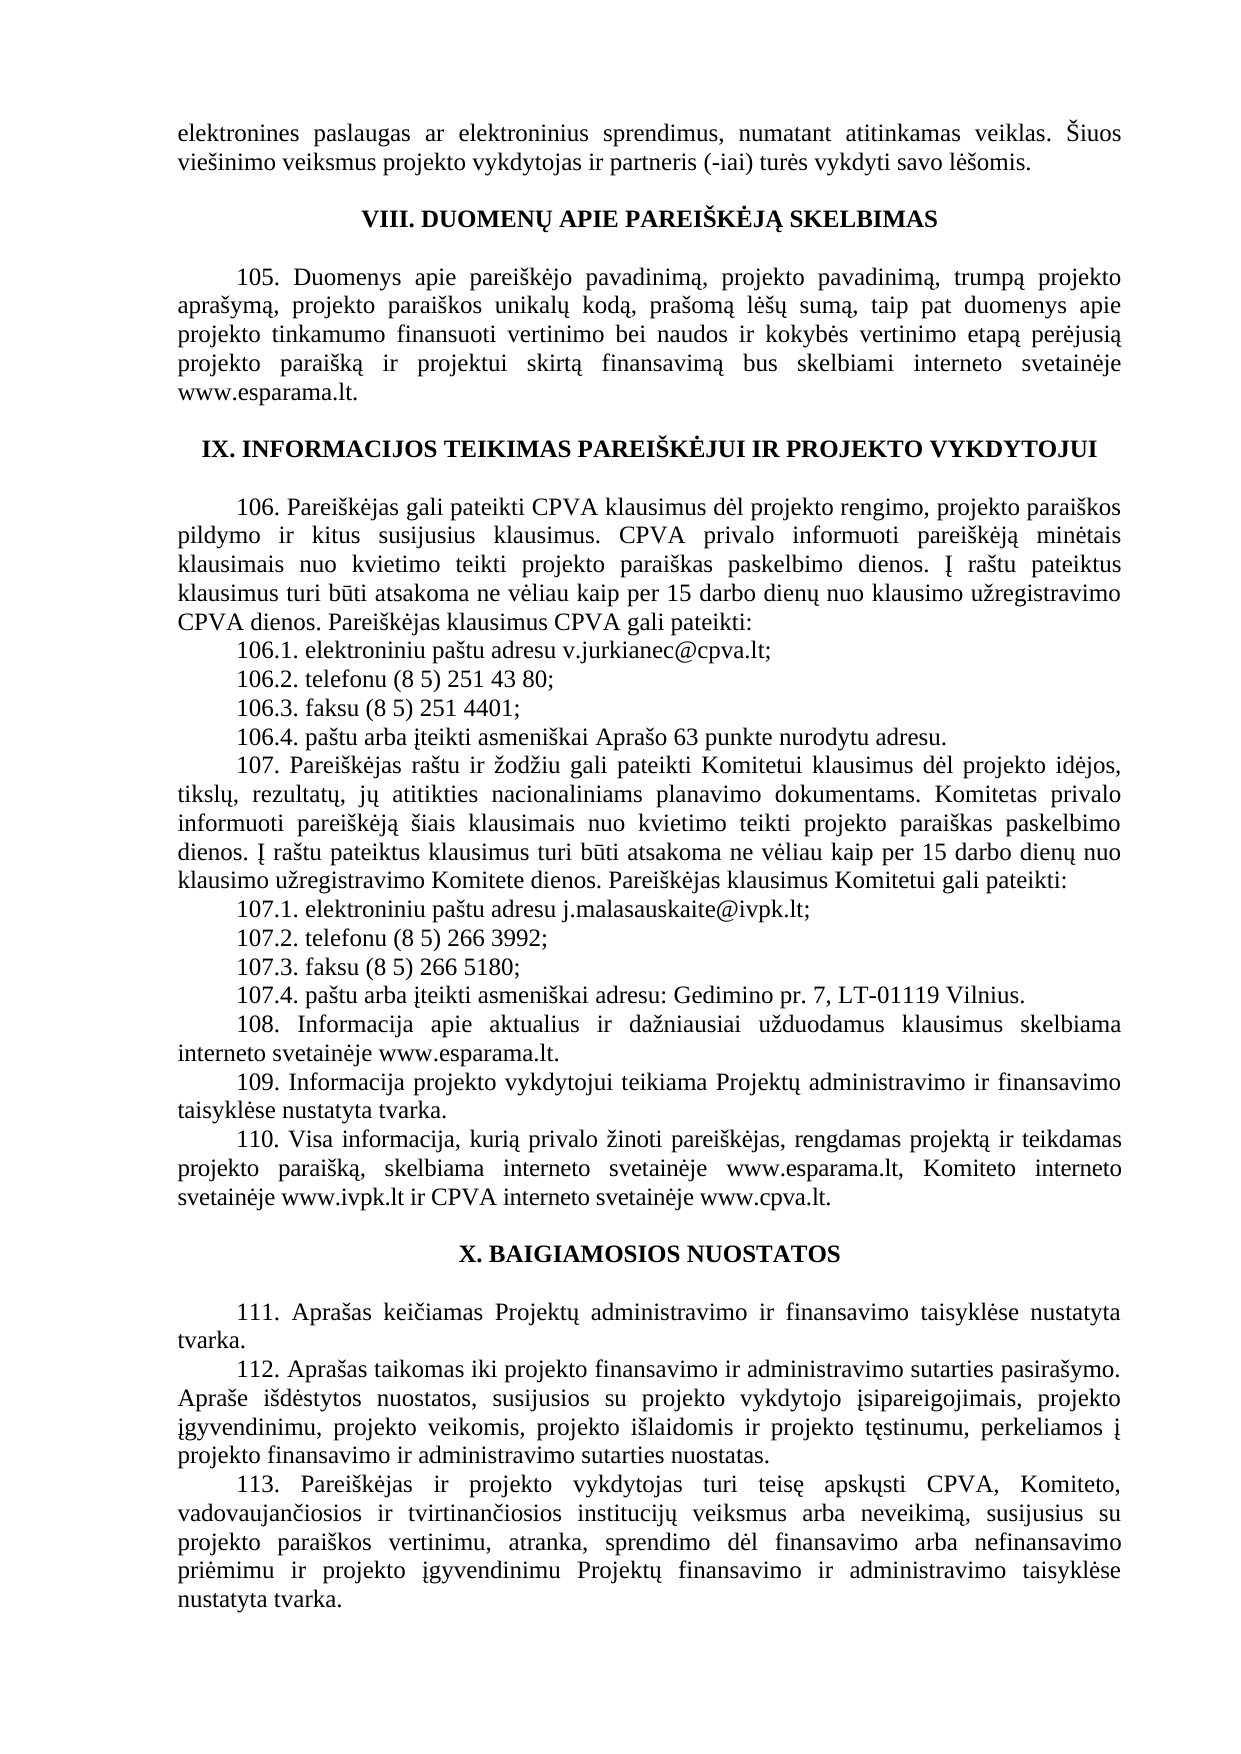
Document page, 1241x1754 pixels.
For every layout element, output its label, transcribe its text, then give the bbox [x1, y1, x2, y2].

text 112. Aprašas taikomas iki projekto finansavimo ir administravimo sutarties pasirašymo. Apraše išdėstytos nuostatos, susijusios su projekto vykdytojo įsipareigojimais, projekto įgyvendinimu, projekto veikomis, projekto išlaidomis ir projekto tęstinumu, perkeliamos į projekto finansavimo ir administravimo sutarties nuostatas. [177, 1354, 1122, 1469]
text 108. Informacija apie aktualius ir dažniausiai užduodamus klausimus skelbiama interneto svetainėje www.esparama.lt. [177, 1009, 1122, 1067]
text 113. Pareiškėjas ir projekto vykdytojas turi teisę apskųsti CPVA, Komiteto, vadovaujančiosios ir tvirtinančiosios institucijų veiksmus arba neveikimą, susijusius su projekto paraiškos vertinimu, atranka, sprendimo dėl finansavimo arba nefinansavimo priėmimu ir projekto įgyvendinimu Projektų finansavimo ir administravimo taisyklėse nustatyta tvarka. [177, 1469, 1122, 1613]
text 107.2. telefonu (8 5) 266 3992; [177, 923, 1122, 952]
text 106.2. telefonu (8 5) 251 43 80; [177, 664, 1122, 693]
text 111. Aprašas keičiamas Projektų administravimo ir finansavimo taisyklėse nustatyta tvarka. [177, 1297, 1122, 1354]
text elektronines paslaugas ar elektroninius sprendimus, numatant atitinkamas veiklas. Šiuos viešinimo veiksmus projekto vykdytojas ir partneris (-iai) turės vykdyti savo lėšomis. [177, 118, 1122, 176]
text X. BAIGIAMOSIOS NUOSTATOS [177, 1239, 1122, 1268]
text VIII. DUOMENŲ APIE PAREIŠKĖJĄ SKELBIMAS [177, 204, 1122, 233]
text 106.4. paštu arba įteikti asmeniškai Aprašo 63 punkte nurodytu adresu. [177, 722, 1122, 751]
text 106.3. faksu (8 5) 251 4401; [177, 693, 1122, 722]
text 106. Pareiškėjas gali pateikti CPVA klausimus dėl projekto rengimo, projekto paraiškos pildymo ir kitus susijusius klausimus. CPVA privalo informuoti pareiškėją minėtais klausimais nuo kvietimo teikti projekto paraiškas paskelbimo dienos. Į raštu pateiktus klausimus turi būti atsakoma ne vėliau kaip per 15 darbo dienų nuo klausimo užregistravimo CPVA dienos. Pareiškėjas klausimus CPVA gali pateikti: [177, 492, 1122, 636]
text 107.1. elektroniniu paštu adresu j.malasauskaite@ivpk.lt; [177, 894, 1122, 923]
text 105. Duomenys apie pareiškėjo pavadinimą, projekto pavadinimą, trumpą projekto aprašymą, projekto paraiškos unikalų kodą, prašomą lėšų sumą, taip pat duomenys apie projekto tinkamumo finansuoti vertinimo bei naudos ir kokybės vertinimo etapą perėjusią projekto paraišką ir projektui skirtą finansavimą bus skelbiami interneto svetainėje www.esparama.lt. [177, 262, 1122, 406]
text 106.1. elektroniniu paštu adresu v.jurkianec@cpva.lt; [177, 636, 1122, 664]
text 107. Pareiškėjas raštu ir žodžiu gali pateikti Komitetui klausimus dėl projekto idėjos, tikslų, rezultatų, jų atitikties nacionaliniams planavimo dokumentams. Komitetas privalo informuoti pareiškėją šiais klausimais nuo kvietimo teikti projekto paraiškas paskelbimo dienos. Į raštu pateiktus klausimus turi būti atsakoma ne vėliau kaip per 15 darbo dienų nuo klausimo užregistravimo Komitete dienos. Pareiškėjas klausimus Komitetui gali pateikti: [177, 751, 1122, 894]
text 107.3. faksu (8 5) 266 5180; [177, 952, 1122, 981]
text IX. INFORMACIJOS TEIKIMAS PAREIŠKĖJUI IR PROJEKTO VYKDYTOJUI [177, 434, 1122, 463]
text 110. Visa informacija, kurią privalo žinoti pareiškėjas, rengdamas projektą ir teikdamas projekto paraišką, skelbiama interneto svetainėje www.esparama.lt, Komiteto interneto svetainėje www.ivpk.lt ir CPVA interneto svetainėje www.cpva.lt. [177, 1124, 1122, 1211]
text 107.4. paštu arba įteikti asmeniškai adresu: Gedimino pr. 7, LT-01119 Vilnius. [177, 981, 1122, 1009]
text 109. Informacija projekto vykdytojui teikiama Projektų administravimo ir finansavimo taisyklėse nustatyta tvarka. [177, 1067, 1122, 1124]
